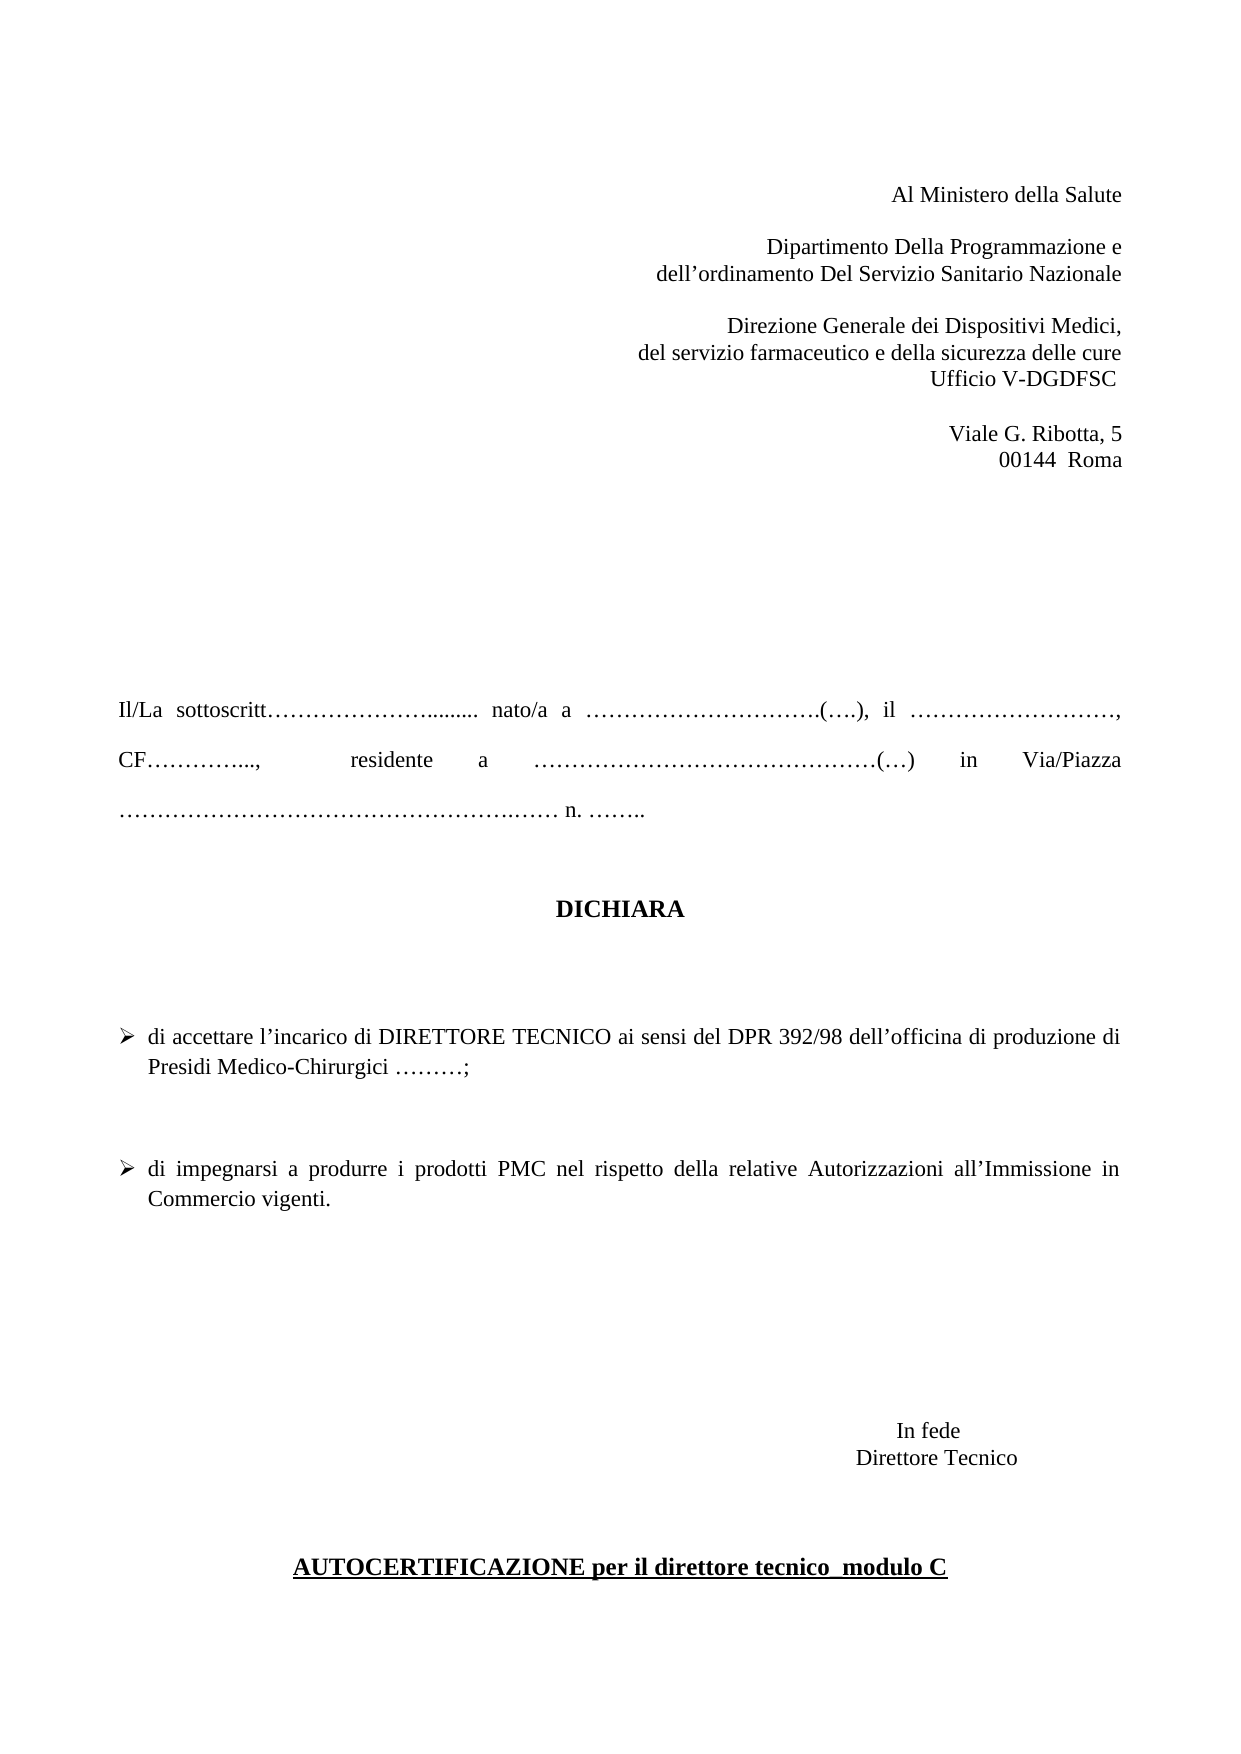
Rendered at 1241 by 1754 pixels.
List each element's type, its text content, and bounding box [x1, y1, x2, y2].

text Il/La sottoscritt…………………......... nato/a a ………………………….(….), il ………………………, CF…………..., residente a ………………………………………(…) in Via/Piazza …………………………………………….…… n. …….. [118, 673, 1122, 823]
text Direttore Tecnico [782, 1444, 1122, 1470]
text Dipartimento Della Programmazione e [118, 233, 1122, 260]
text Dichiara [118, 873, 1122, 923]
text Direzione Generale dei Dispositivi Medici, [118, 312, 1122, 339]
text del servizio farmaceutico e della sicurezza delle cure [118, 339, 1122, 365]
text Viale G. Ribotta, 5 [118, 420, 1122, 447]
text Ufficio V-DGDFSC [118, 365, 1122, 391]
list di accettare l’incarico di DIRETTORE TECNICO ai sensi del DPR 392/98 dell’officina di produzione di Presidi Medico-Chirurgici ………; [118, 1023, 1122, 1079]
text dell’ordinamento Del Servizio Sanitario Nazionale [118, 260, 1122, 286]
text In fede [118, 1394, 1122, 1444]
text 00144 Roma [118, 447, 1122, 473]
list di impegnarsi a produrre i prodotti PMC nel rispetto della relative Autorizzazioni all’Immissione in Commercio vigenti. [118, 1154, 1122, 1211]
text Al Ministero della Salute [118, 181, 1122, 207]
text AUTOCERTIFICAZIONE per il direttore tecnico_modulo C [118, 1552, 1122, 1581]
